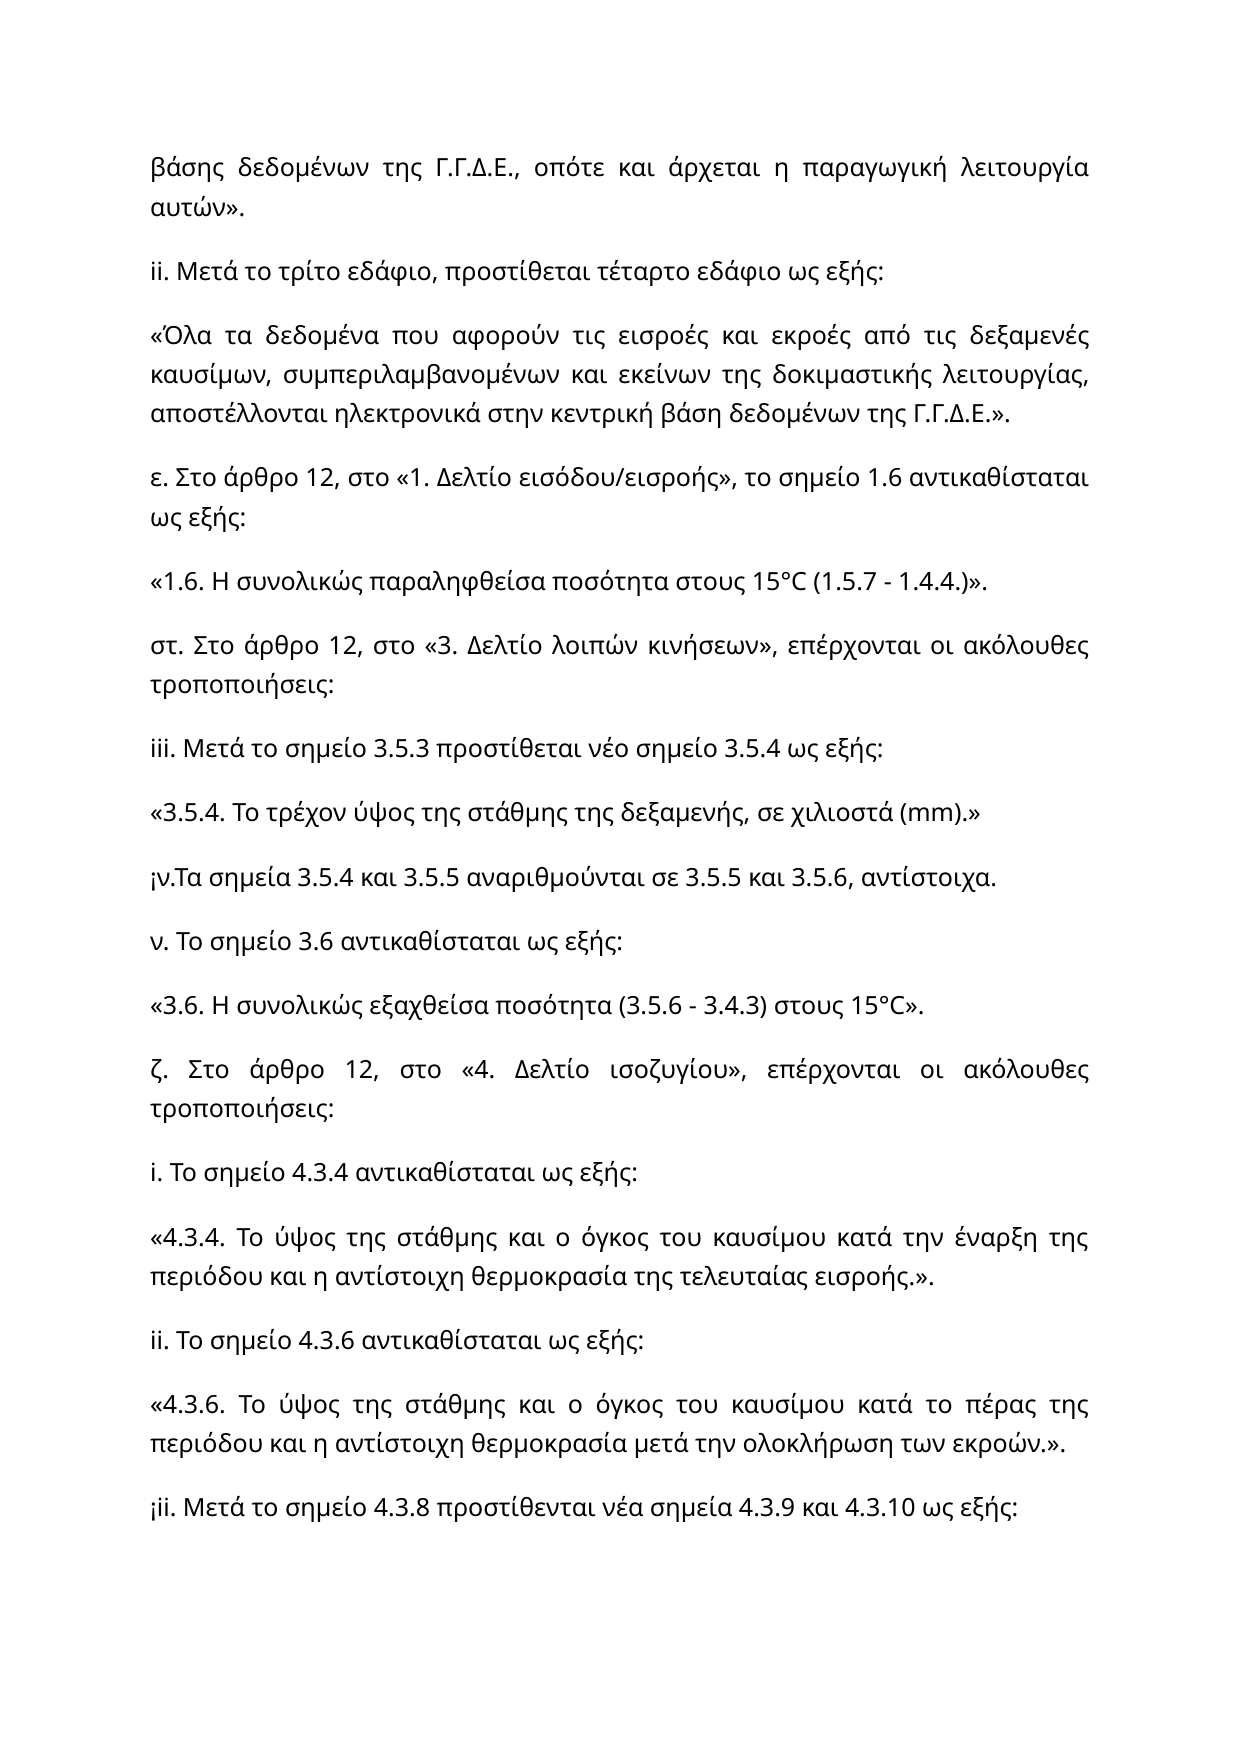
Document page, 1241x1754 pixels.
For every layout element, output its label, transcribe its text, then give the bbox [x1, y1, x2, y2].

text βάσης δεδομένων της Γ.Γ.Δ.Ε., οπότε και άρχεται η παραγωγική λειτουργία αυτών». [150, 150, 1090, 223]
text ¡ν.Τα σημεία 3.5.4 και 3.5.5 αναριθμούνται σε 3.5.5 και 3.5.6, αντίστοιχα. [150, 859, 1090, 893]
text «4.3.4. Το ύψος της στάθμης και ο όγκος του καυσίμου κατά την έναρξη της περιόδου και η αντίστοιχη θερμοκρασία της τελευταίας εισροής.». [150, 1219, 1090, 1292]
text «4.3.6. Το ύψος της στάθμης και ο όγκος του καυσίμου κατά το πέρας της περιόδου και η αντίστοιχη θερμοκρασία μετά την ολοκλήρωση των εκροών.». [150, 1387, 1090, 1460]
text «3.5.4. Το τρέχον ύψος της στάθμης της δεξαμενής, σε χιλιοστά (mm).» [150, 795, 1090, 829]
text ii. Το σημείο 4.3.6 αντικαθίσταται ως εξής: [150, 1322, 1090, 1357]
text ζ. Στο άρθρο 12, στο «4. Δελτίο ισοζυγίου», επέρχονται οι ακόλουθες τροποποιήσεις: [150, 1052, 1090, 1125]
text στ. Στο άρθρο 12, στο «3. Δελτίο λοιπών κινήσεων», επέρχονται οι ακόλουθες τροποποιήσεις: [150, 627, 1090, 701]
text «Όλα τα δεδομένα που αφορούν τις εισροές και εκροές από τις δεξαμενές καυσίμων, συμπεριλαμβανομένων και εκείνων της δοκιμαστικής λειτουργίας, αποστέλλονται ηλεκτρονικά στην κεντρική βάση δεδομένων της Γ.Γ.Δ.Ε.». [150, 317, 1090, 430]
text ε. Στο άρθρο 12, στο «1. Δελτίο εισόδου/εισροής», το σημείο 1.6 αντικαθίσταται ως εξής: [150, 460, 1090, 533]
text iii. Μετά το σημείο 3.5.3 προστίθεται νέο σημείο 3.5.4 ως εξής: [150, 731, 1090, 765]
text ν. Το σημείο 3.6 αντικαθίσταται ως εξής: [150, 923, 1090, 957]
text i. To σημείο 4.3.4 αντικαθίσταται ως εξής: [150, 1155, 1090, 1189]
text ii. Μετά το τρίτο εδάφιο, προστίθεται τέταρτο εδάφιο ως εξής: [150, 253, 1090, 287]
text «1.6. Η συνολικώς παραληφθείσα ποσότητα στους 15°C (1.5.7 - 1.4.4.)». [150, 563, 1090, 597]
text «3.6. Η συνολικώς εξαχθείσα ποσότητα (3.5.6 - 3.4.3) στους 15°C». [150, 987, 1090, 1022]
text ¡ii. Μετά το σημείο 4.3.8 προστίθενται νέα σημεία 4.3.9 και 4.3.10 ως εξής: [150, 1490, 1090, 1524]
